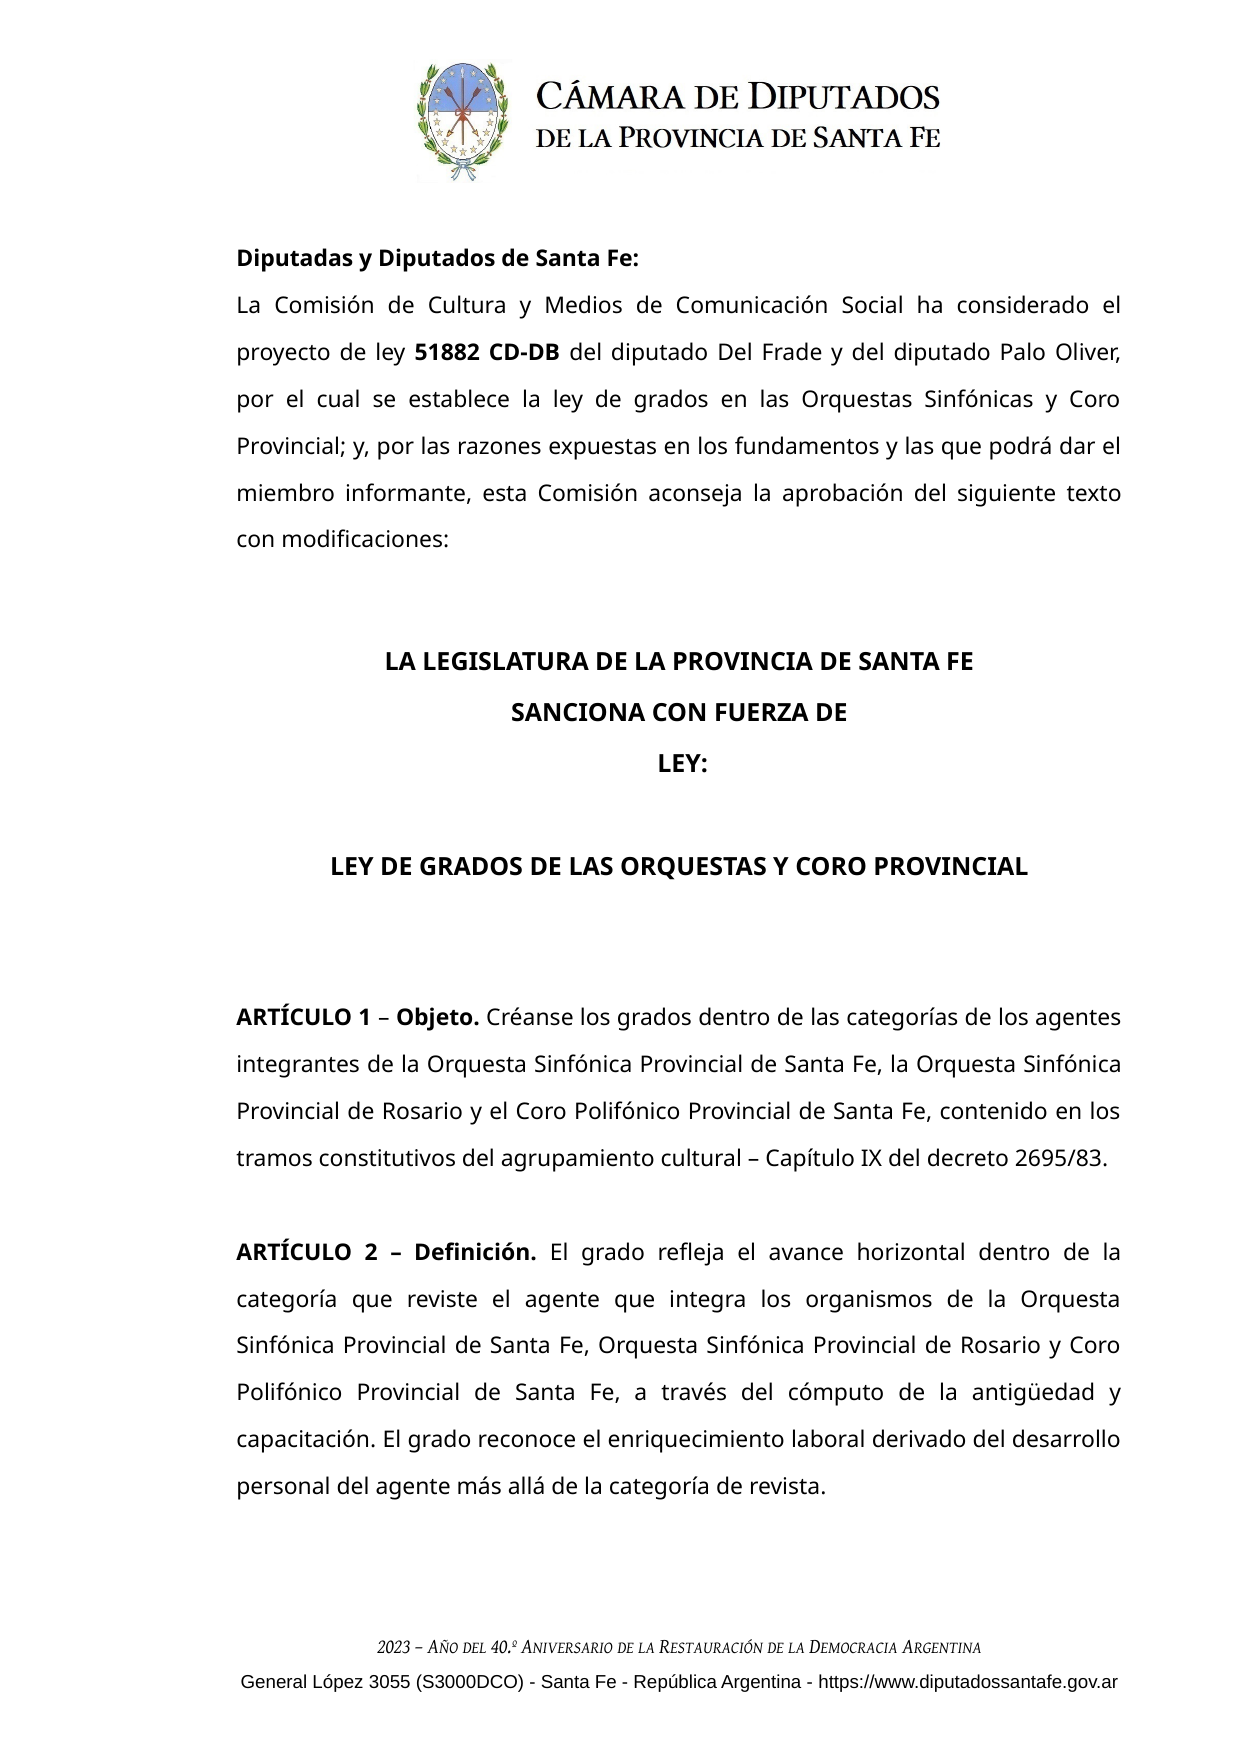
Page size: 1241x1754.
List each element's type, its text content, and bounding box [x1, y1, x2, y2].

text LA LEGISLATURA DE LA PROVINCIA DE SANTA FE [236, 644, 1122, 678]
text La Comisión de Cultura y Medios de Comunicación Social ha considerado el proyecto de ley 51882 CD-DB del diputado Del Frade y del diputado Palo Oliver, por el cual se establece la ley de grados en las Orquestas Sinfónicas y Coro Provincial; y, por las razones expuestas en los fundamentos y las que podrá dar el miembro informante, esta Comisión aconseja la aprobación del siguiente texto con modificaciones: [236, 289, 1122, 555]
text SANCIONA CON FUERZA DE [236, 695, 1122, 729]
text LEY: [236, 746, 1122, 780]
text ARTÍCULO 1 – Objeto. Créanse los grados dentro de las categorías de los agentes integrantes de la Orquesta Sinfónica Provincial de Santa Fe, la Orquesta Sinfónica Provincial de Rosario y el Coro Polifónico Provincial de Santa Fe, contenido en los tramos constitutivos del agrupamiento cultural – Capítulo IX del decreto 2695/83. [236, 1001, 1122, 1173]
text ARTÍCULO 2 – Definición. El grado refleja el avance horizontal dentro de la categoría que reviste el agente que integra los organismos de la Orquesta Sinfónica Provincial de Santa Fe, Orquesta Sinfónica Provincial de Rosario y Coro Polifónico Provincial de Santa Fe, a través del cómputo de la antigüedad y capacitación. El grado reconoce el enriquecimiento laboral derivado del desarrollo personal del agente más allá de la categoría de revista. [236, 1236, 1122, 1501]
picture [413, 59, 945, 183]
text Diputadas y Diputados de Santa Fe: [236, 242, 1122, 273]
text LEY DE GRADOS DE LAS ORQUESTAS Y CORO PROVINCIAL [236, 848, 1122, 882]
